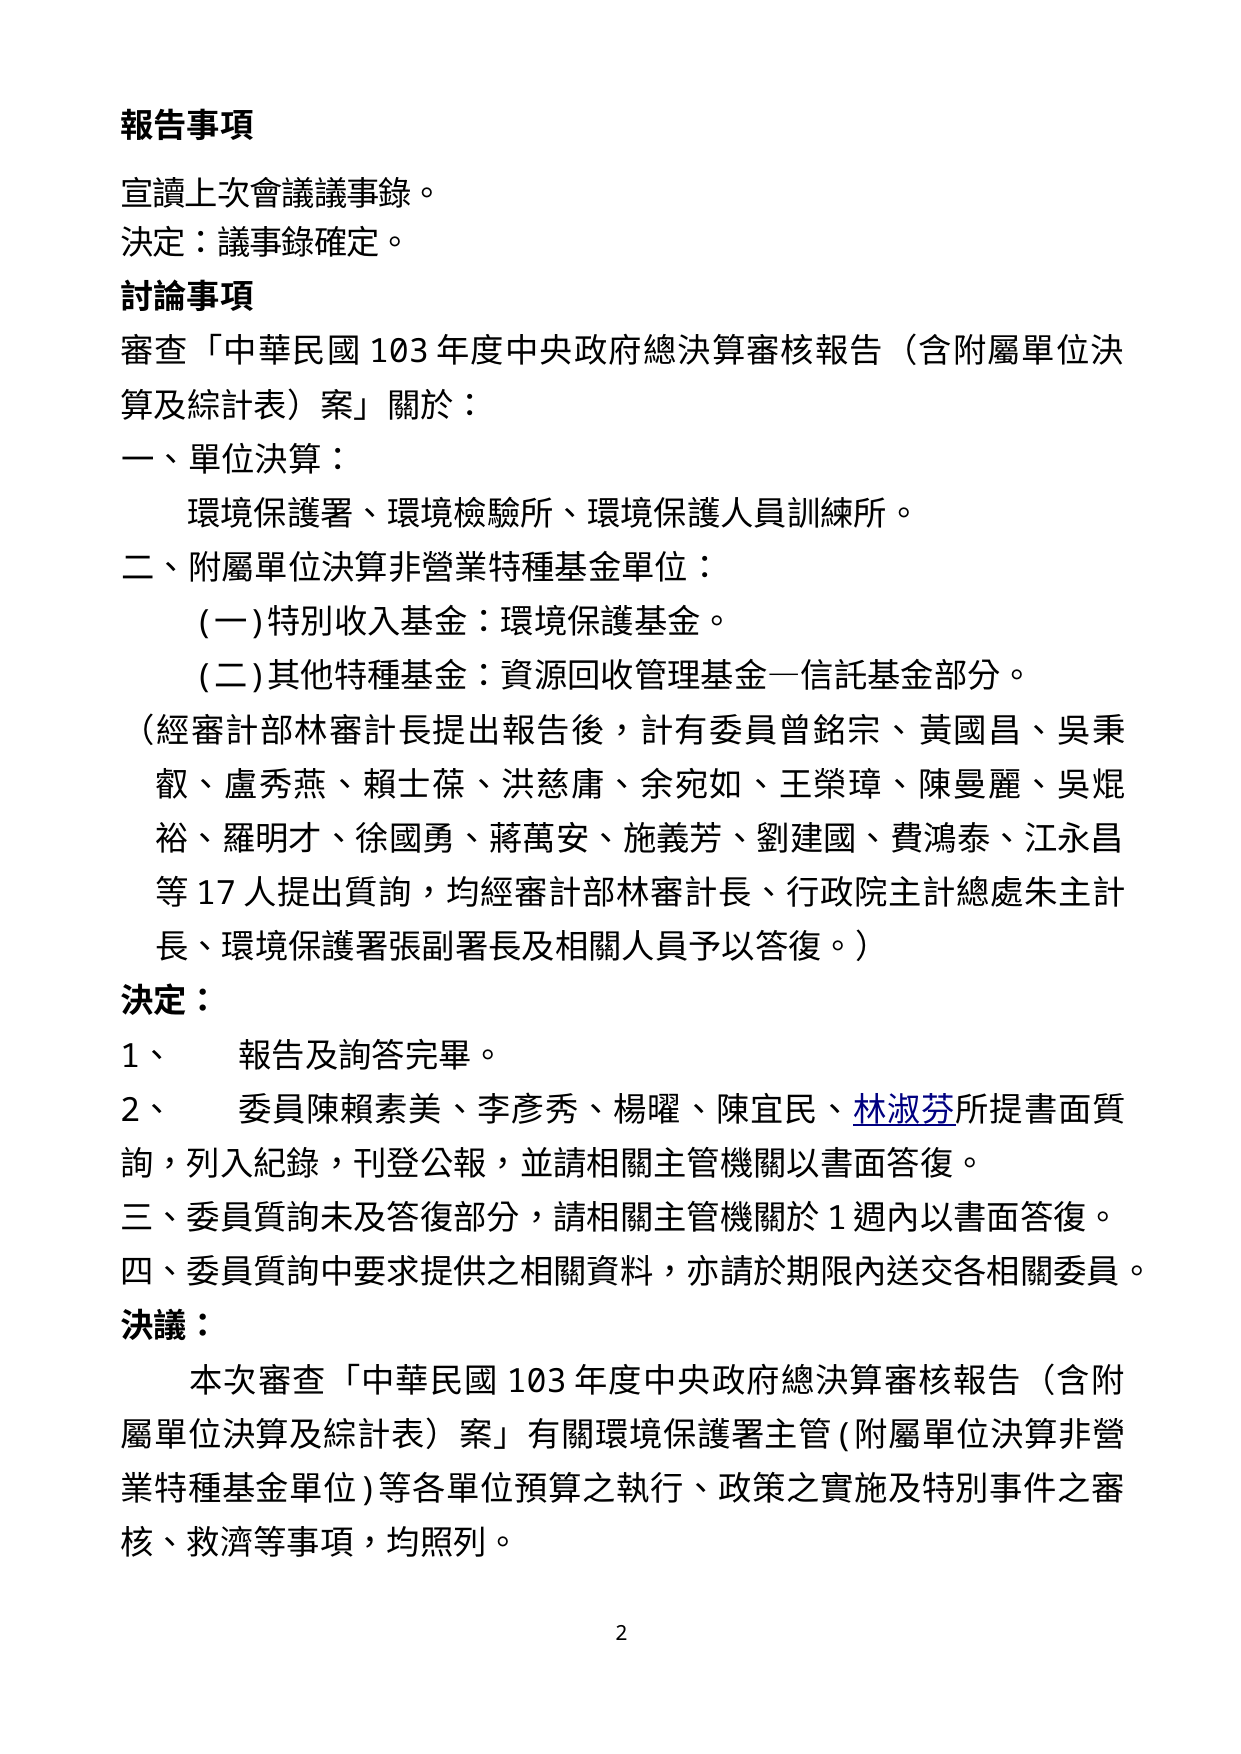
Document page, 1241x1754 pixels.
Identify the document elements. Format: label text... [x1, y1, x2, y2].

text 報告事項 [120, 94, 1094, 149]
text 二、附屬單位決算非營業特種基金單位： [121, 536, 1126, 590]
text 決定： [120, 969, 1122, 1024]
text (二)其他特種基金：資源回收管理基金—信託基金部分。 [194, 644, 1126, 699]
text (一)特別收入基金：環境保護基金。 [194, 590, 1126, 644]
text 本次審查「中華民國103年度中央政府總決算審核報告（含附屬單位決算及綜計表）案」有關環境保護署主管(附屬單位決算非營業特種基金單位)等各單位預算之執行、政策之實施及特別事件之審核、救濟等事項，均照列。 [120, 1349, 1126, 1565]
text 決定：議事錄確定。 [120, 211, 1094, 265]
text 決議： [120, 1294, 1122, 1349]
text 環境保護署、環境檢驗所、環境保護人員訓練所。 [187, 482, 1126, 536]
text 宣讀上次會議議事錄。 [120, 149, 1122, 211]
text 四、委員質詢中要求提供之相關資料，亦請於期限內送交各相關委員。 [120, 1240, 1153, 1294]
list 委員陳賴素美、李彥秀、楊曜、陳宜民、林淑芬所提書面質詢，列入紀錄，刊登公報，並請相關主管機關以書面答復。 [120, 1078, 1126, 1186]
text 三、委員質詢未及答復部分，請相關主管機關於1週內以書面答復。 [120, 1186, 1153, 1240]
text 審查「中華民國103年度中央政府總決算審核報告（含附屬單位決算及綜計表）案」關於： [120, 319, 1126, 428]
list 報告及詢答完畢。 [120, 1024, 1126, 1078]
text 一、單位決算： [121, 428, 1126, 482]
text 討論事項 [120, 265, 1094, 319]
text （經審計部林審計長提出報告後，計有委員曾銘宗、黃國昌、吳秉叡、盧秀燕、賴士葆、洪慈庸、余宛如、王榮璋、陳曼麗、吳焜裕、羅明才、徐國勇、蔣萬安、施義芳、劉建國、費鴻泰、江永昌等17人提出質詢，均經審計部林審計長、行政院主計總處朱主計長、環境保護署張副署長及相關人員予以答復。） [122, 699, 1126, 969]
